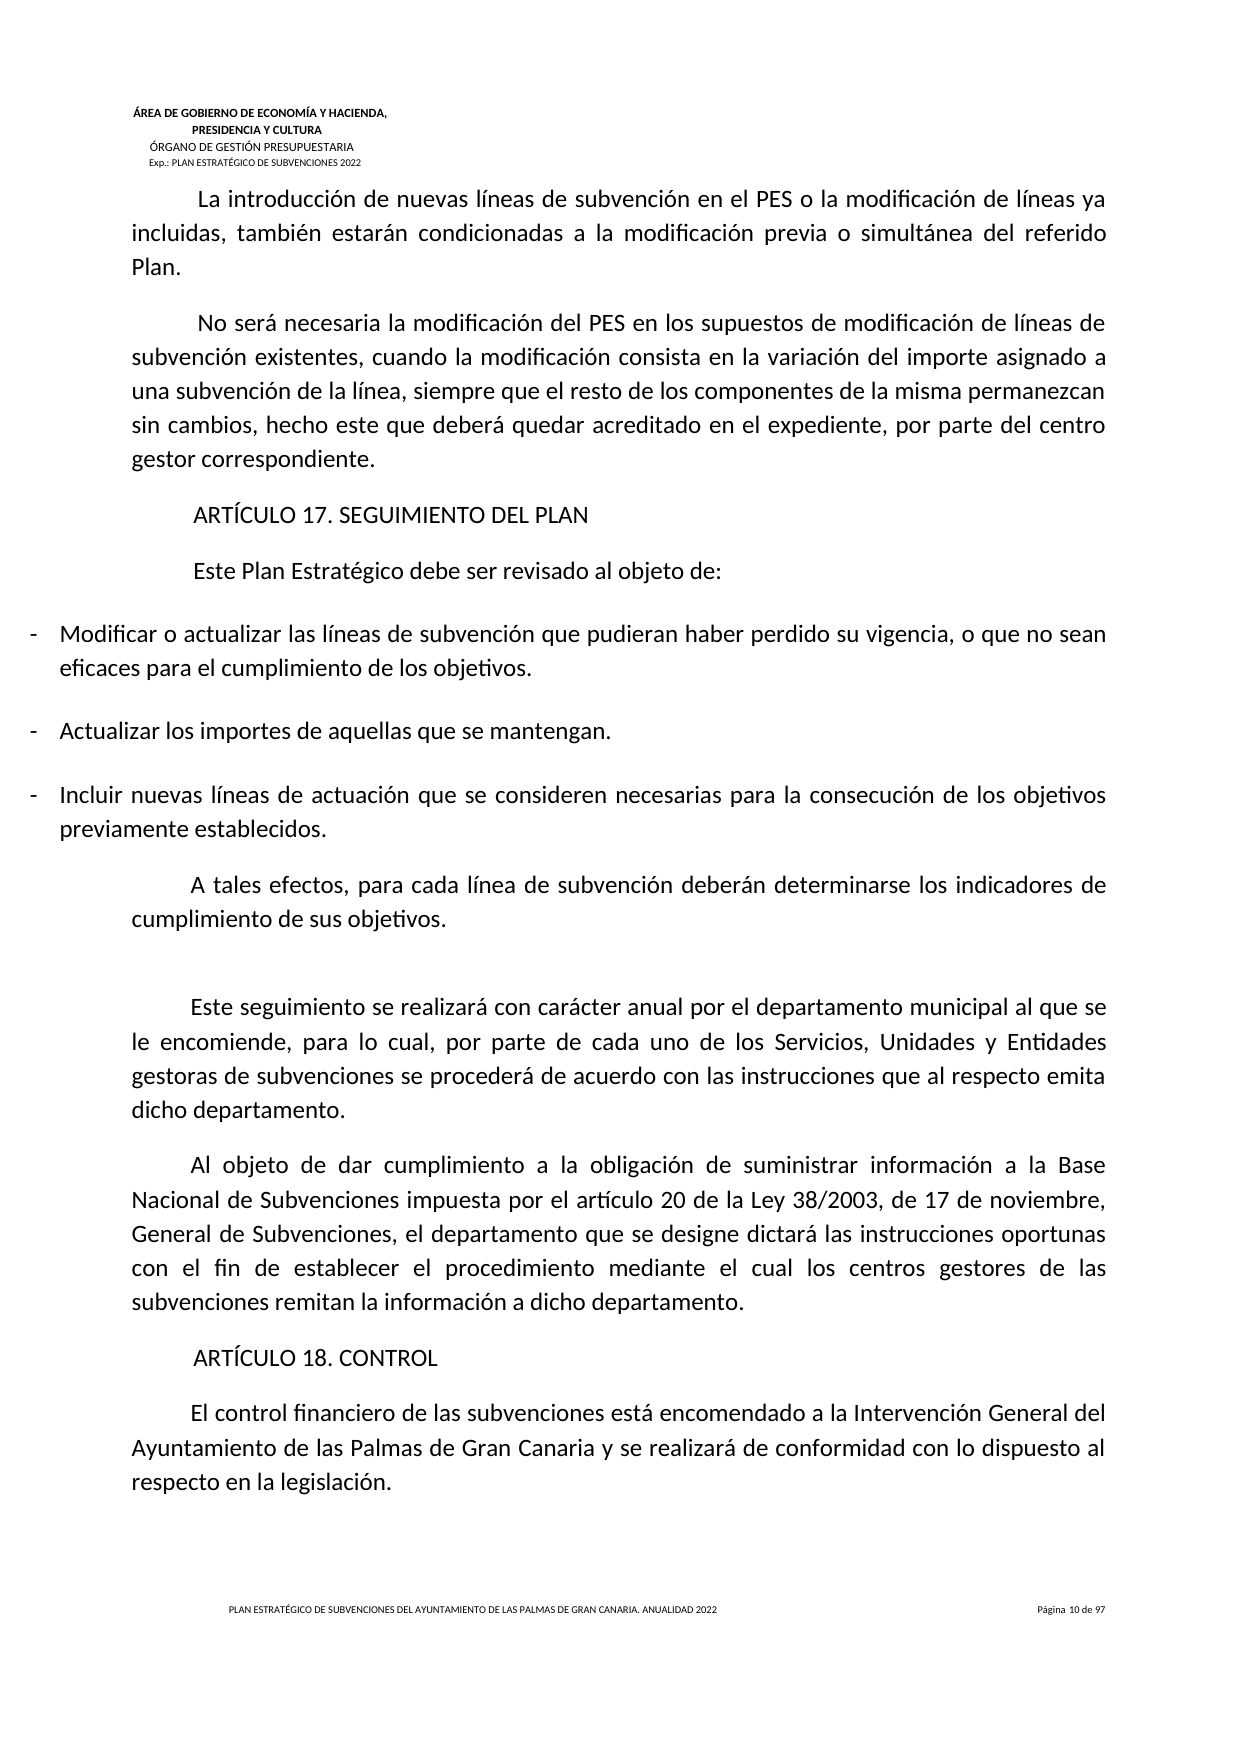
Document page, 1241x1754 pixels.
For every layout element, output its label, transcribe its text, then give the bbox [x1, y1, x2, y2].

text A tales efectos, para cada línea de subvención deberán determinarse los indicadores de cumplimiento de sus objetivos. [131, 869, 1108, 934]
text No será necesaria la modificación del PES en los supuestos de modificación de líneas de subvención existentes, cuando la modificación consista en la variación del importe asignado a una subvención de la línea, siempre que el resto de los componentes de la misma permanezcan sin cambios, hecho este que deberá quedar acreditado en el expediente, por parte del centro gestor correspondiente. [131, 307, 1108, 474]
text ARTÍCULO 18. CONTROL [193, 1342, 1108, 1372]
text Al objeto de dar cumplimiento a la obligación de suministrar información a la Base Nacional de Subvenciones impuesta por el artículo 20 de la Ley 38/2003, de 17 de noviembre, General de Subvenciones, el departamento que se designe dictará las instrucciones oportunas con el fin de establecer el procedimiento mediante el cual los centros gestores de las subvenciones remitan la información a dicho departamento. [131, 1150, 1108, 1317]
list Modificar o actualizar las líneas de subvención que pudieran haber perdido su vigencia, o que no sean eficaces para el cumplimiento de los objetivos. [29, 618, 1108, 683]
list Incluir nuevas líneas de actuación que se consideren necesarias para la consecución de los objetivos previamente establecidos. [29, 779, 1108, 844]
text La introducción de nuevas líneas de subvención en el PES o la modificación de líneas ya incluidas, también estarán condicionadas a la modificación previa o simultánea del referido Plan. [131, 183, 1108, 282]
text El control financiero de las subvenciones está encomendado a la Intervención General del Ayuntamiento de las Palmas de Gran Canaria y se realizará de conformidad con lo dispuesto al respecto en la legislación. [131, 1398, 1108, 1496]
list Actualizar los importes de aquellas que se mantengan. [29, 715, 1108, 745]
text Este Plan Estratégico debe ser revisado al objeto de: [193, 555, 1108, 585]
text ARTÍCULO 17. SEGUIMIENTO DEL PLAN [193, 499, 1108, 530]
text Este seguimiento se realizará con carácter anual por el departamento municipal al que se le encomiende, para lo cual, por parte de cada uno de los Servicios, Unidades y Entidades gestoras de subvenciones se procederá de acuerdo con las instrucciones que al respecto emita dicho departamento. [131, 992, 1108, 1124]
